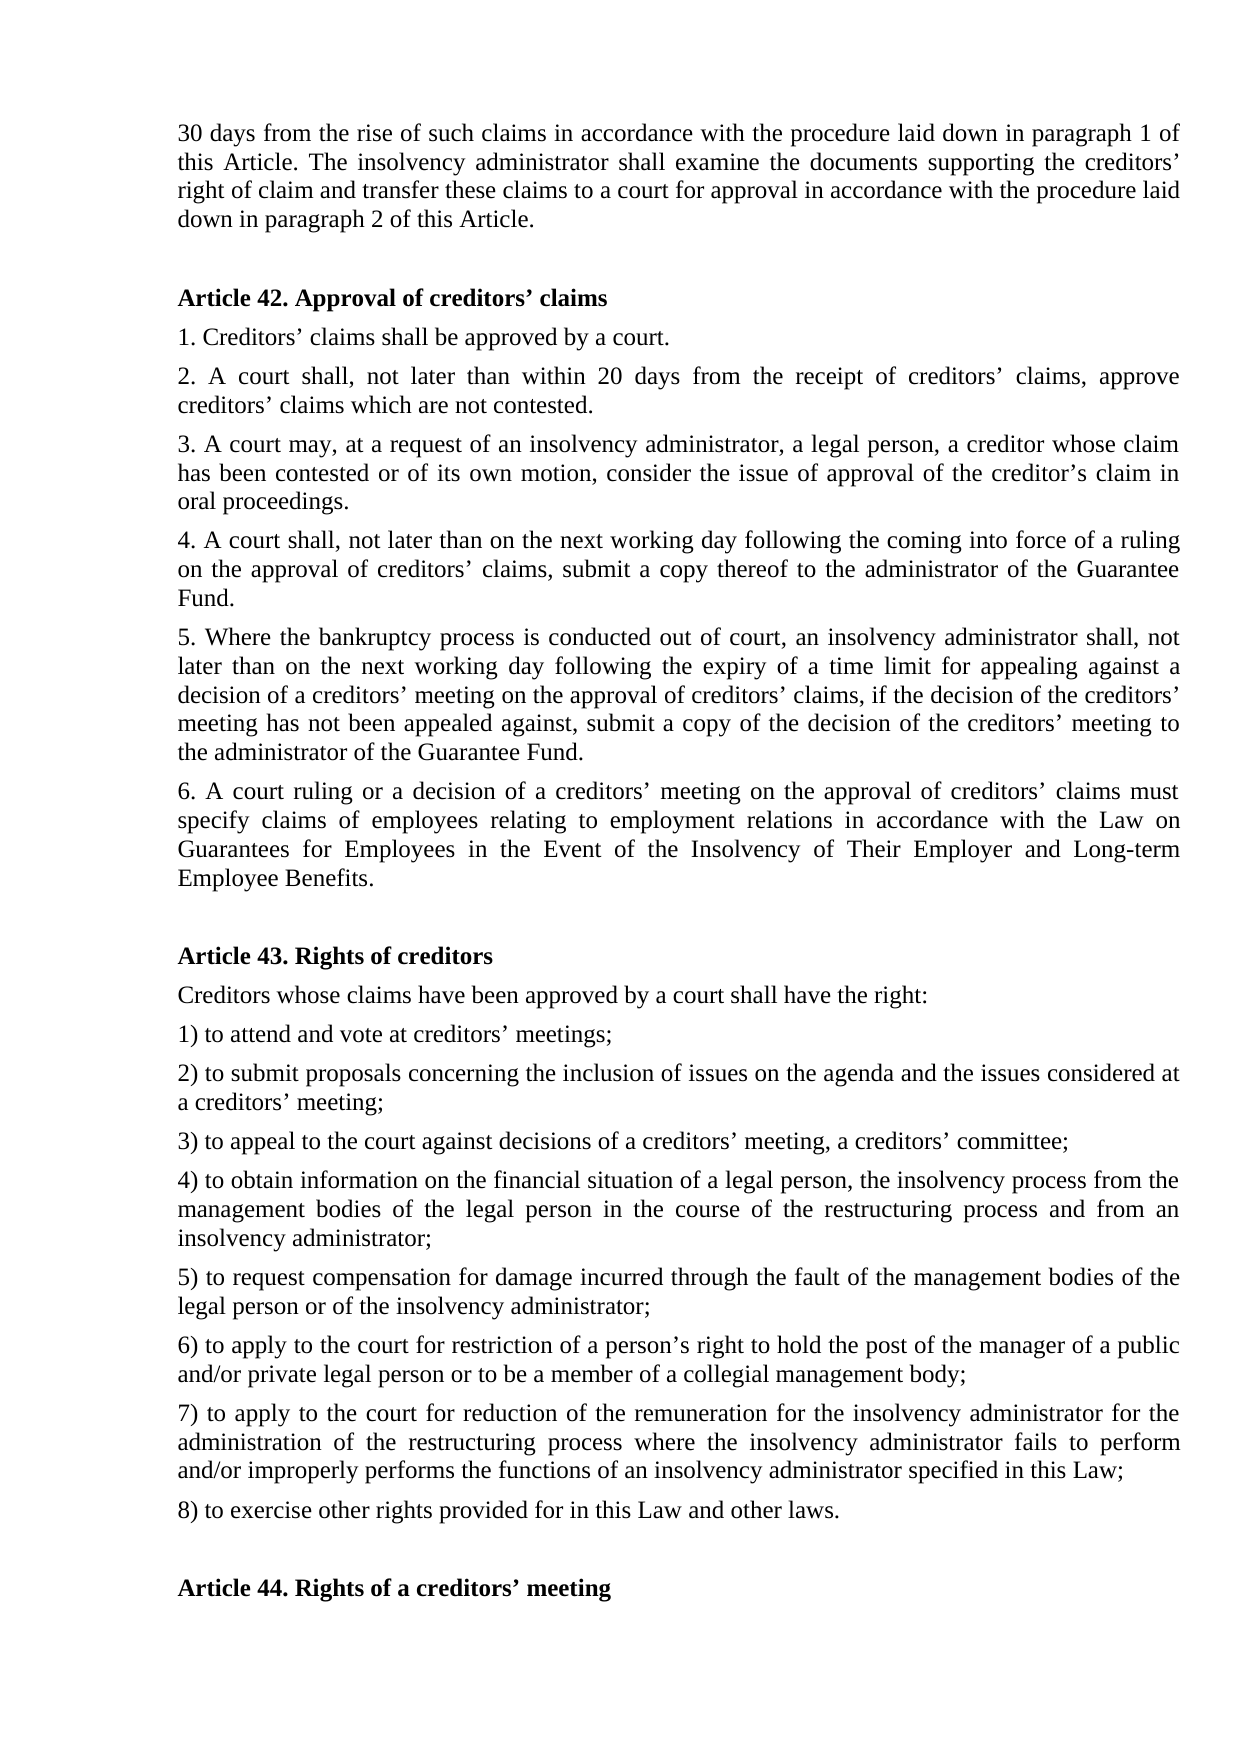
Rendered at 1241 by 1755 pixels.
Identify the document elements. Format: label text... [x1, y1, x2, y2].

text 1) to attend and vote at creditors’ meetings; [177, 1019, 1181, 1048]
text Creditors whose claims have been approved by a court shall have the right: [177, 980, 1181, 1009]
text 30 days from the rise of such claims in accordance with the procedure laid down in paragraph 1 of this Article. The insolvency administrator shall examine the documents supporting the creditors’ right of claim and transfer these claims to a court for approval in accordance with the procedure laid down in paragraph 2 of this Article. [177, 118, 1181, 233]
text 2. A court shall, not later than within 20 days from the receipt of creditors’ claims, approve creditors’ claims which are not contested. [177, 361, 1181, 418]
text Article 43. Rights of creditors [177, 941, 1181, 970]
text 8) to exercise other rights provided for in this Law and other laws. [177, 1495, 1181, 1523]
text 6) to apply to the court for restriction of a person’s right to hold the post of the manager of a public and/or private legal person or to be a member of a collegial management body; [177, 1330, 1181, 1388]
text 1. Creditors’ claims shall be approved by a court. [177, 322, 1181, 351]
text Article 42. Approval of creditors’ claims [177, 283, 1181, 311]
text 5. Where the bankruptcy process is conducted out of court, an insolvency administrator shall, not later than on the next working day following the expiry of a time limit for appealing against a decision of a creditors’ meeting on the approval of creditors’ claims, if the decision of the creditors’ meeting has not been appealed against, submit a copy of the decision of the creditors’ meeting to the administrator of the Guarantee Fund. [177, 622, 1181, 766]
text 3. A court may, at a request of an insolvency administrator, a legal person, a creditor whose claim has been contested or of its own motion, consider the issue of approval of the creditor’s claim in oral proceedings. [177, 429, 1181, 515]
text Article 44. Rights of a creditors’ meeting [177, 1573, 1181, 1602]
text 5) to request compensation for damage incurred through the fault of the management bodies of the legal person or of the insolvency administrator; [177, 1262, 1181, 1320]
text 4) to obtain information on the financial situation of a legal person, the insolvency process from the management bodies of the legal person in the course of the restructuring process and from an insolvency administrator; [177, 1166, 1181, 1252]
text 6. A court ruling or a decision of a creditors’ meeting on the approval of creditors’ claims must specify claims of employees relating to employment relations in accordance with the Law on Guarantees for Employees in the Event of the Insolvency of Their Employer and Long-term Employee Benefits. [177, 776, 1181, 891]
text 2) to submit proposals concerning the inclusion of issues on the agenda and the issues considered at a creditors’ meeting; [177, 1058, 1181, 1116]
text 4. A court shall, not later than on the next working day following the coming into force of a ruling on the approval of creditors’ claims, submit a copy thereof to the administrator of the Guarantee Fund. [177, 526, 1181, 612]
text 7) to apply to the court for reduction of the remuneration for the insolvency administrator for the administration of the restructuring process where the insolvency administrator fails to perform and/or improperly performs the functions of an insolvency administrator specified in this Law; [177, 1398, 1181, 1484]
text 3) to appeal to the court against decisions of a creditors’ meeting, a creditors’ committee; [177, 1126, 1181, 1155]
